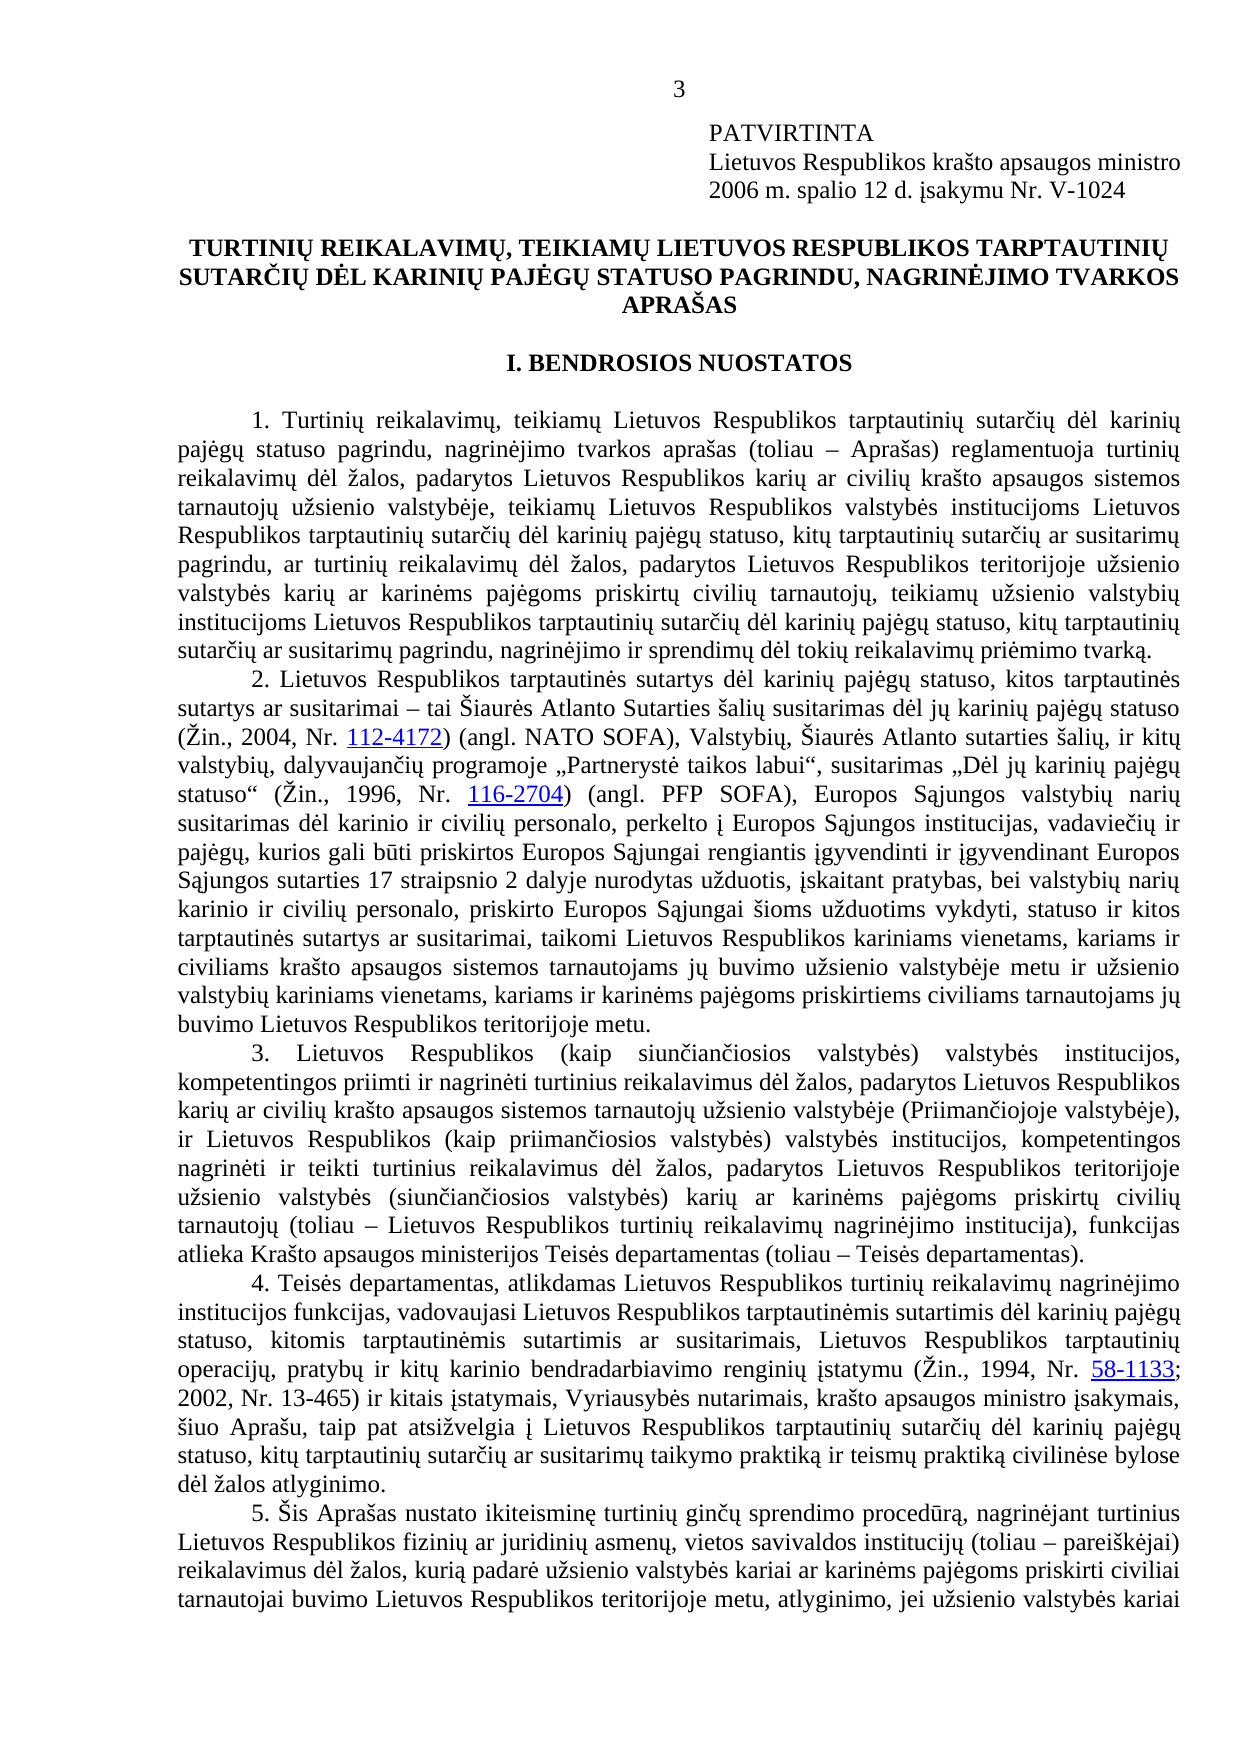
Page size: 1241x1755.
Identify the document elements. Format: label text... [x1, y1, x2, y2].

text 5. Šis Aprašas nustato ikiteisminę turtinių ginčų sprendimo procedūrą, nagrinėjant turtinius Lietuvos Respublikos fizinių ar juridinių asmenų, vietos savivaldos institucijų (toliau – pareiškėjai) reikalavimus dėl žalos, kurią padarė užsienio valstybės kariai ar karinėms pajėgoms priskirti civiliai tarnautojai buvimo Lietuvos Respublikos teritorijoje metu, atlyginimo, jei užsienio valstybės kariai [177, 1498, 1181, 1613]
text 3. Lietuvos Respublikos (kaip siunčiančiosios valstybės) valstybės institucijos, kompetentingos priimti ir nagrinėti turtinius reikalavimus dėl žalos, padarytos Lietuvos Respublikos karių ar civilių krašto apsaugos sistemos tarnautojų užsienio valstybėje (Priimančiojoje valstybėje), ir Lietuvos Respublikos (kaip priimančiosios valstybės) valstybės institucijos, kompetentingos nagrinėti ir teikti turtinius reikalavimus dėl žalos, padarytos Lietuvos Respublikos teritorijoje užsienio valstybės (siunčiančiosios valstybės) karių ar karinėms pajėgoms priskirtų civilių tarnautojų (toliau – Lietuvos Respublikos turtinių reikalavimų nagrinėjimo institucija), funkcijas atlieka Krašto apsaugos ministerijos Teisės departamentas (toliau – Teisės departamentas). [177, 1038, 1181, 1268]
text 2. Lietuvos Respublikos tarptautinės sutartys dėl karinių pajėgų statuso, kitos tarptautinės sutartys ar susitarimai – tai Šiaurės Atlanto Sutarties šalių susitarimas dėl jų karinių pajėgų statuso (Žin., 2004, Nr. 112-4172) (angl. NATO SOFA), Valstybių, Šiaurės Atlanto sutarties šalių, ir kitų valstybių, dalyvaujančių programoje „Partnerystė taikos labui“, susitarimas „Dėl jų karinių pajėgų statuso“ (Žin., 1996, Nr. 116-2704) (angl. PFP SOFA), Europos Sąjungos valstybių narių susitarimas dėl karinio ir civilių personalo, perkelto į Europos Sąjungos institucijas, vadaviečių ir pajėgų, kurios gali būti priskirtos Europos Sąjungai rengiantis įgyvendinti ir įgyvendinant Europos Sąjungos sutarties 17 straipsnio 2 dalyje nurodytas užduotis, įskaitant pratybas, bei valstybių narių karinio ir civilių personalo, priskirto Europos Sąjungai šioms užduotims vykdyti, statuso ir kitos tarptautinės sutartys ar susitarimai, taikomi Lietuvos Respublikos kariniams vienetams, kariams ir civiliams krašto apsaugos sistemos tarnautojams jų buvimo užsienio valstybėje metu ir užsienio valstybių kariniams vienetams, kariams ir karinėms pajėgoms priskirtiems civiliams tarnautojams jų buvimo Lietuvos Respublikos teritorijoje metu. [177, 664, 1181, 1038]
text TURTINIŲ REIKALAVIMŲ, TEIKIAMŲ LIETUVOS RESPUBLIKOS TARPTAUTINIŲ SUTARČIŲ DĖL KARINIŲ PAJĖGŲ STATUSO PAGRINDU, NAGRINĖJIMO TVARKOS APRAŠAS [177, 233, 1181, 319]
text 1. Turtinių reikalavimų, teikiamų Lietuvos Respublikos tarptautinių sutarčių dėl karinių pajėgų statuso pagrindu, nagrinėjimo tvarkos aprašas (toliau – Aprašas) reglamentuoja turtinių reikalavimų dėl žalos, padarytos Lietuvos Respublikos karių ar civilių krašto apsaugos sistemos tarnautojų užsienio valstybėje, teikiamų Lietuvos Respublikos valstybės institucijoms Lietuvos Respublikos tarptautinių sutarčių dėl karinių pajėgų statuso, kitų tarptautinių sutarčių ar susitarimų pagrindu, ar turtinių reikalavimų dėl žalos, padarytos Lietuvos Respublikos teritorijoje užsienio valstybės karių ar karinėms pajėgoms priskirtų civilių tarnautojų, teikiamų užsienio valstybių institucijoms Lietuvos Respublikos tarptautinių sutarčių dėl karinių pajėgų statuso, kitų tarptautinių sutarčių ar susitarimų pagrindu, nagrinėjimo ir sprendimų dėl tokių reikalavimų priėmimo tvarką. [177, 406, 1181, 664]
text 4. Teisės departamentas, atlikdamas Lietuvos Respublikos turtinių reikalavimų nagrinėjimo institucijos funkcijas, vadovaujasi Lietuvos Respublikos tarptautinėmis sutartimis dėl karinių pajėgų statuso, kitomis tarptautinėmis sutartimis ar susitarimais, Lietuvos Respublikos tarptautinių operacijų, pratybų ir kitų karinio bendradarbiavimo renginių įstatymu (Žin., 1994, Nr. 58-1133; 2002, Nr. 13-465) ir kitais įstatymais, Vyriausybės nutarimais, krašto apsaugos ministro įsakymais, šiuo Aprašu, taip pat atsižvelgia į Lietuvos Respublikos tarptautinių sutarčių dėl karinių pajėgų statuso, kitų tarptautinių sutarčių ar susitarimų taikymo praktiką ir teismų praktiką civilinėse bylose dėl žalos atlyginimo. [177, 1268, 1181, 1498]
text Lietuvos Respublikos krašto apsaugos ministro [177, 147, 1181, 176]
text PATVIRTINTA [709, 118, 1181, 147]
text 2006 m. spalio 12 d. įsakymu Nr. V-1024 [177, 176, 1181, 204]
text I. BENDROSIOS NUOSTATOS [177, 348, 1181, 377]
